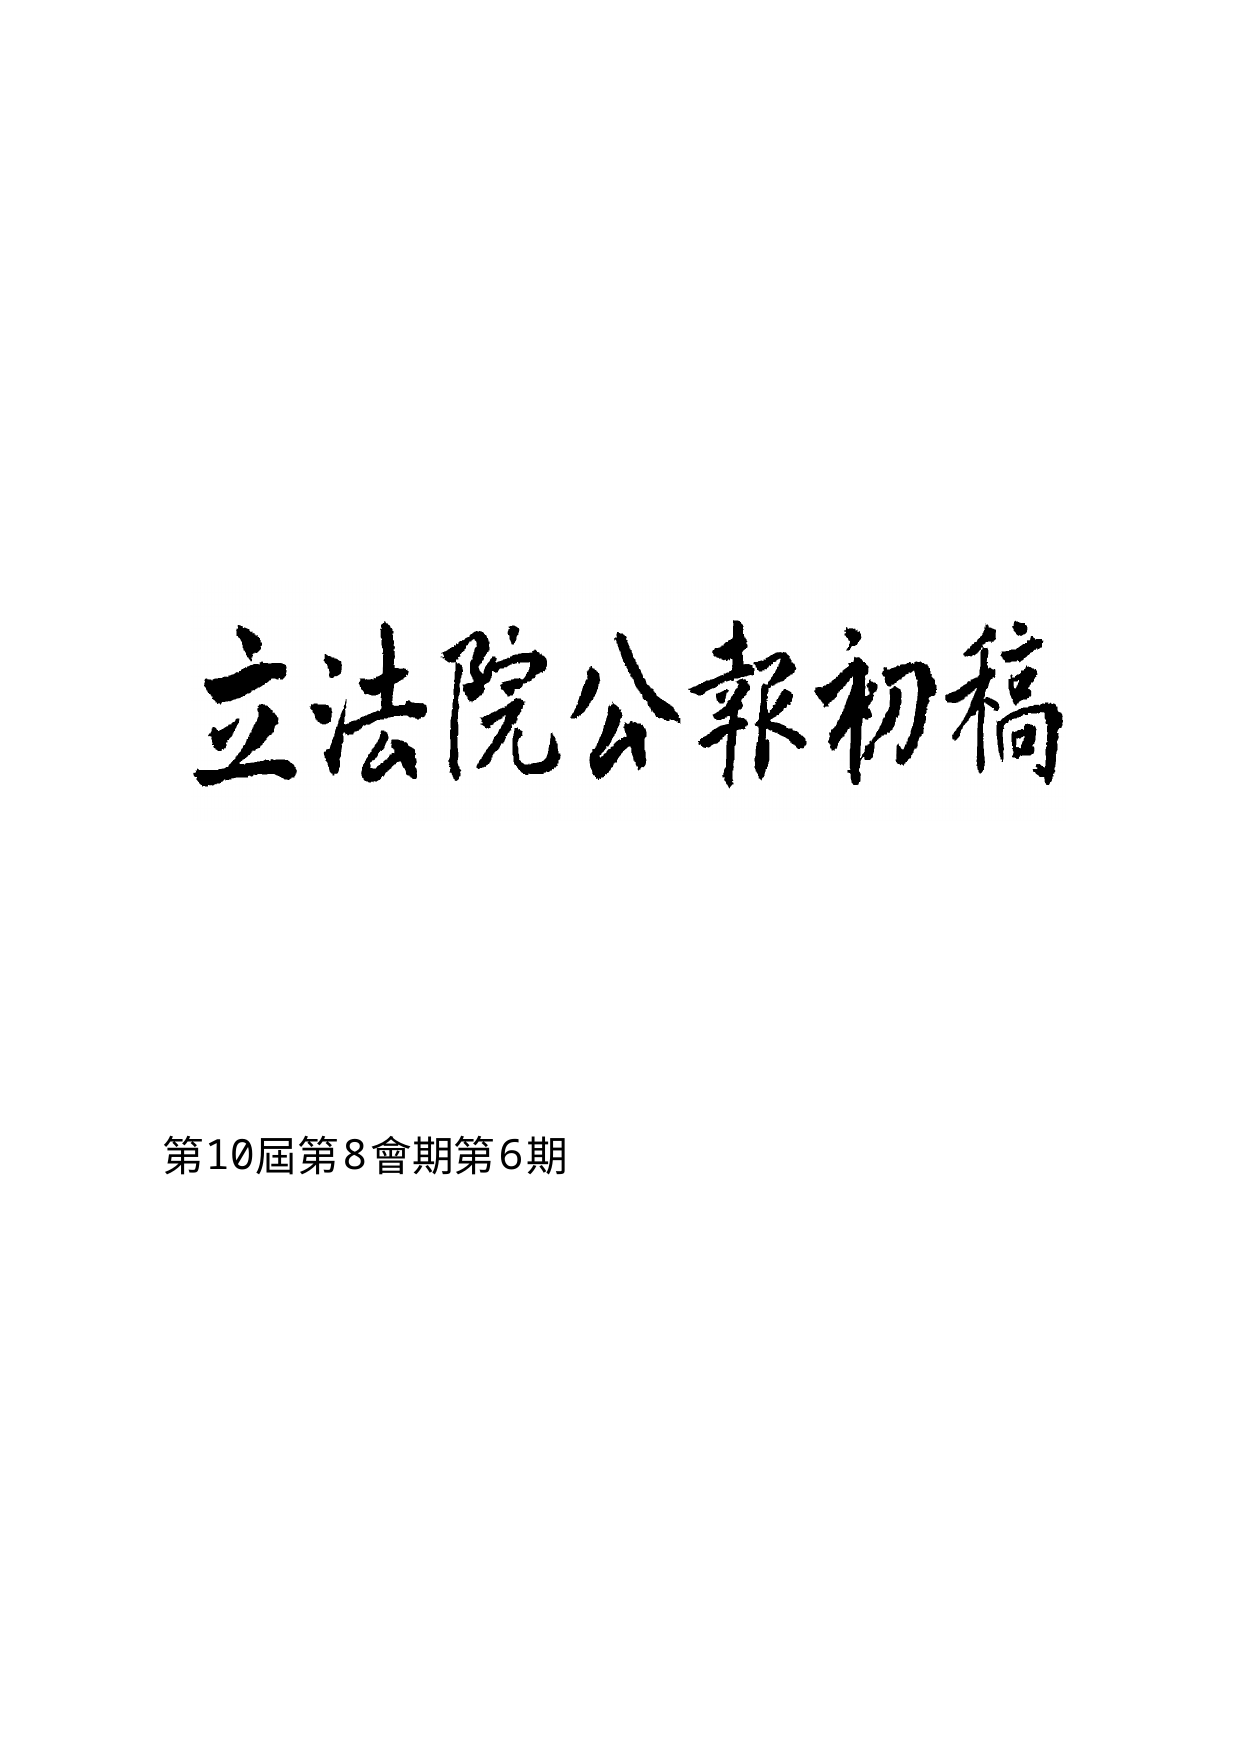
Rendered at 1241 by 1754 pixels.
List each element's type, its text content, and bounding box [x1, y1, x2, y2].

table_header 第10屆第8會期第6期 [151, 1089, 596, 1234]
table_header [151, 406, 1098, 902]
